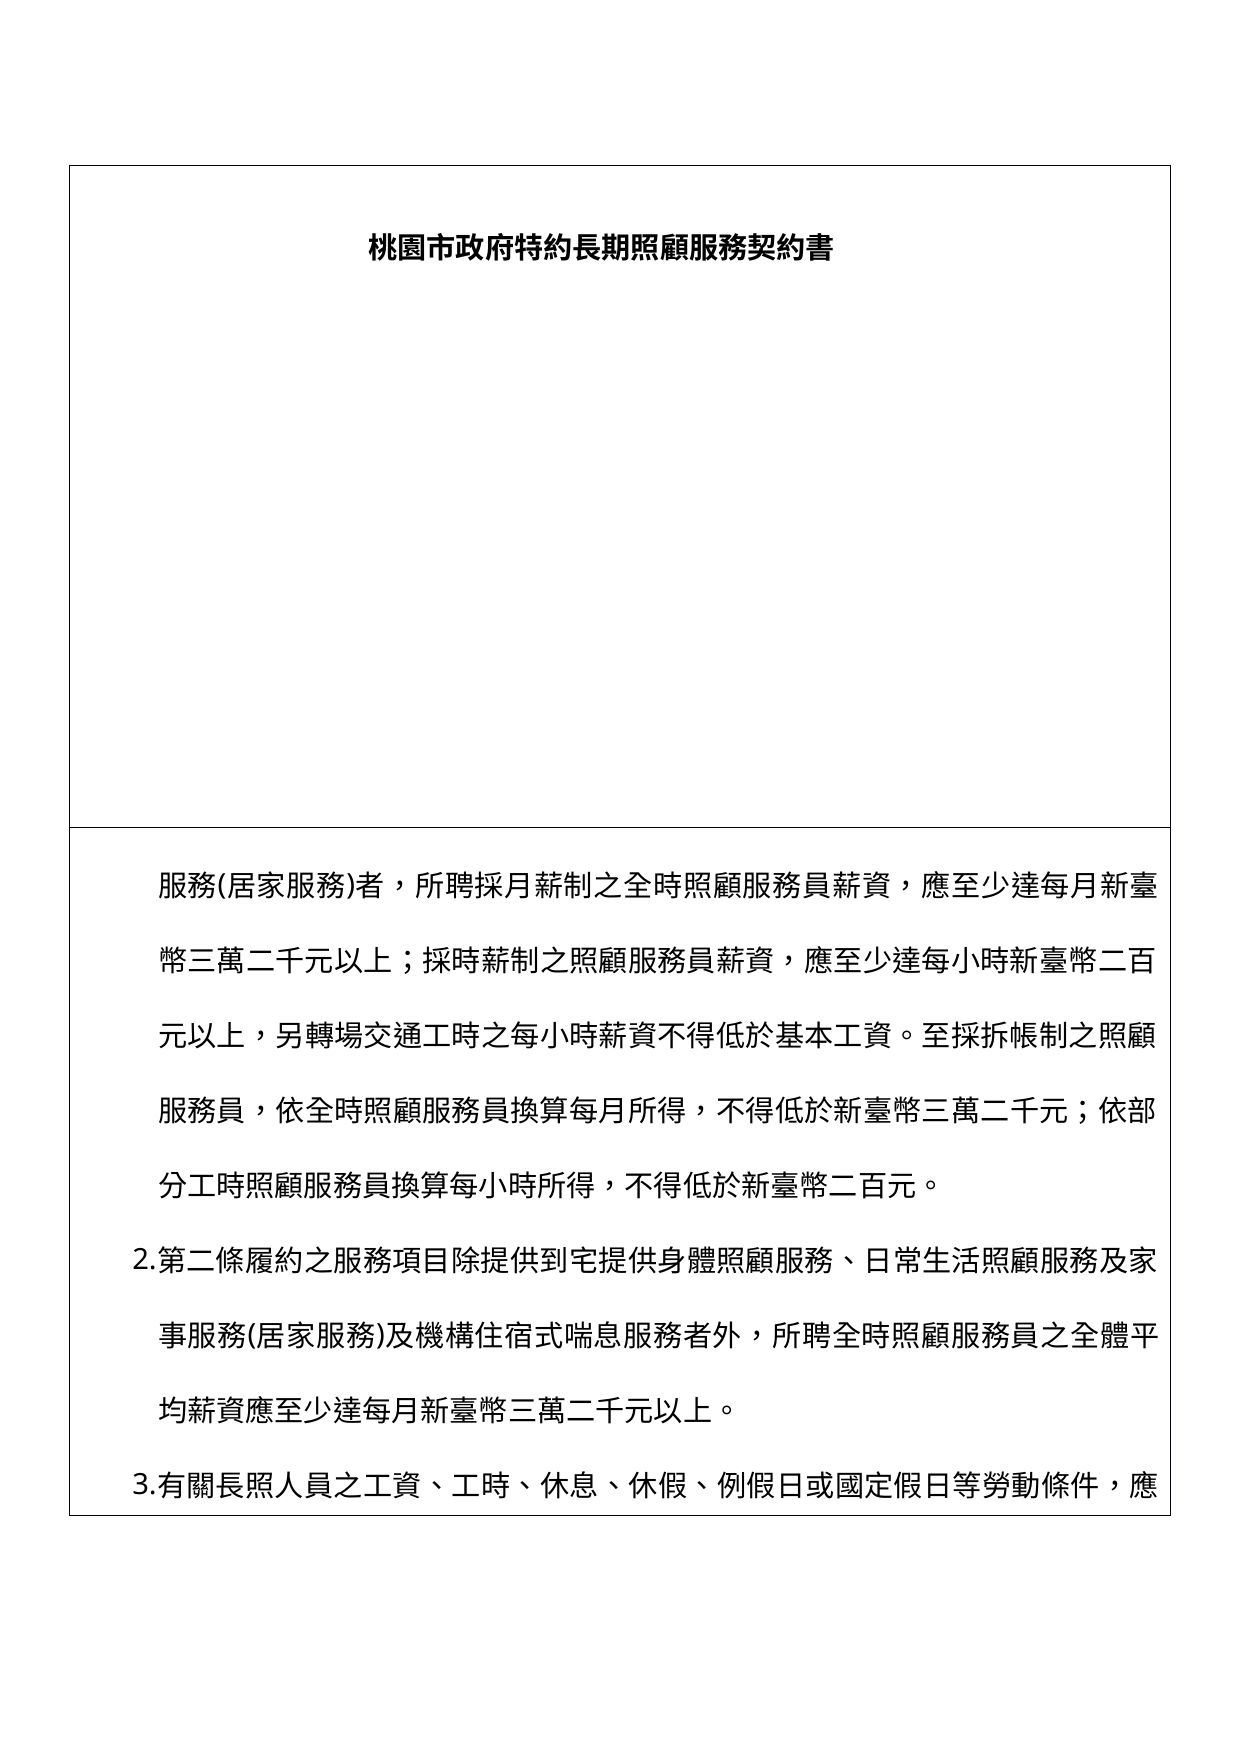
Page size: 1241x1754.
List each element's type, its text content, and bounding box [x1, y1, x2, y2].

table_cell 服務(居家服務)者，所聘採月薪制之全時照顧服務員薪資，應至少達每月新臺幣三萬二千元以上；採時薪制之照顧服務員薪資，應至少達每小時新臺幣二百元以上，另轉場交通工時之每小時薪資不得低於基本工資。至採拆帳制之照顧服務員，依全時照顧服務員換算每月所得，不得低於新臺幣三萬二千元；依部分工時照顧服務員換算每小時所得，不得低於新臺幣二百元。 2.第二條履約之服務項目除提供到宅提供身體照顧服務、日常生活照顧服務及家事服務(居家服務)及機構住宿式喘息服務者外，所聘全時照顧服務員之全體平均薪資應至少達每月新臺幣三萬二千元以上。 3.有關長照人員之工資、工時、休息、休假、例假日或國定假日等勞動條件，應 [70, 828, 1170, 1514]
table_header 桃園市政府特約長期照顧服務契約書 [70, 166, 1170, 827]
